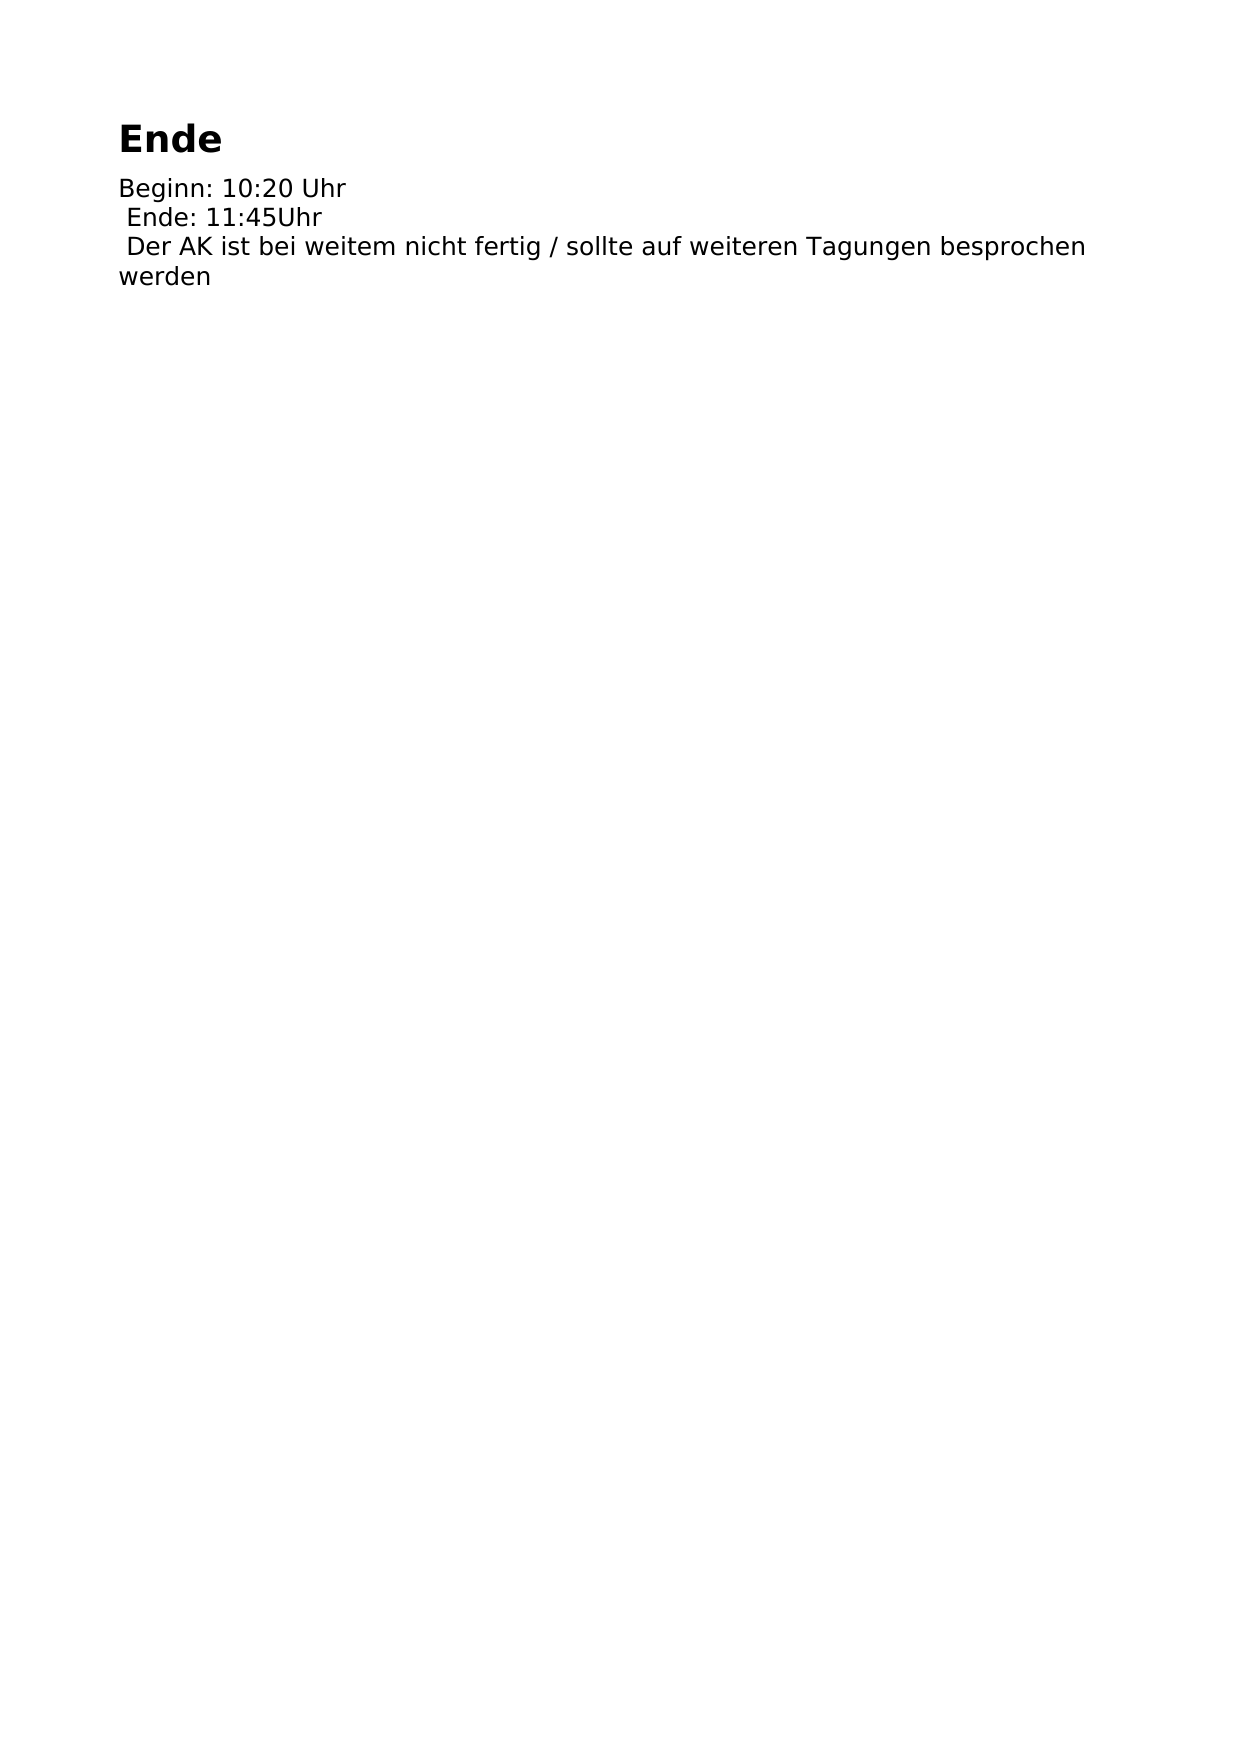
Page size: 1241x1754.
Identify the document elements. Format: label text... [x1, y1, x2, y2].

text Beginn: 10:20 Uhr Ende: 11:45Uhr Der AK ist bei weitem nicht fertig / sollte auf weiteren Tagungen besprochen werden [118, 174, 1122, 291]
subtitle Ende [118, 118, 1122, 162]
